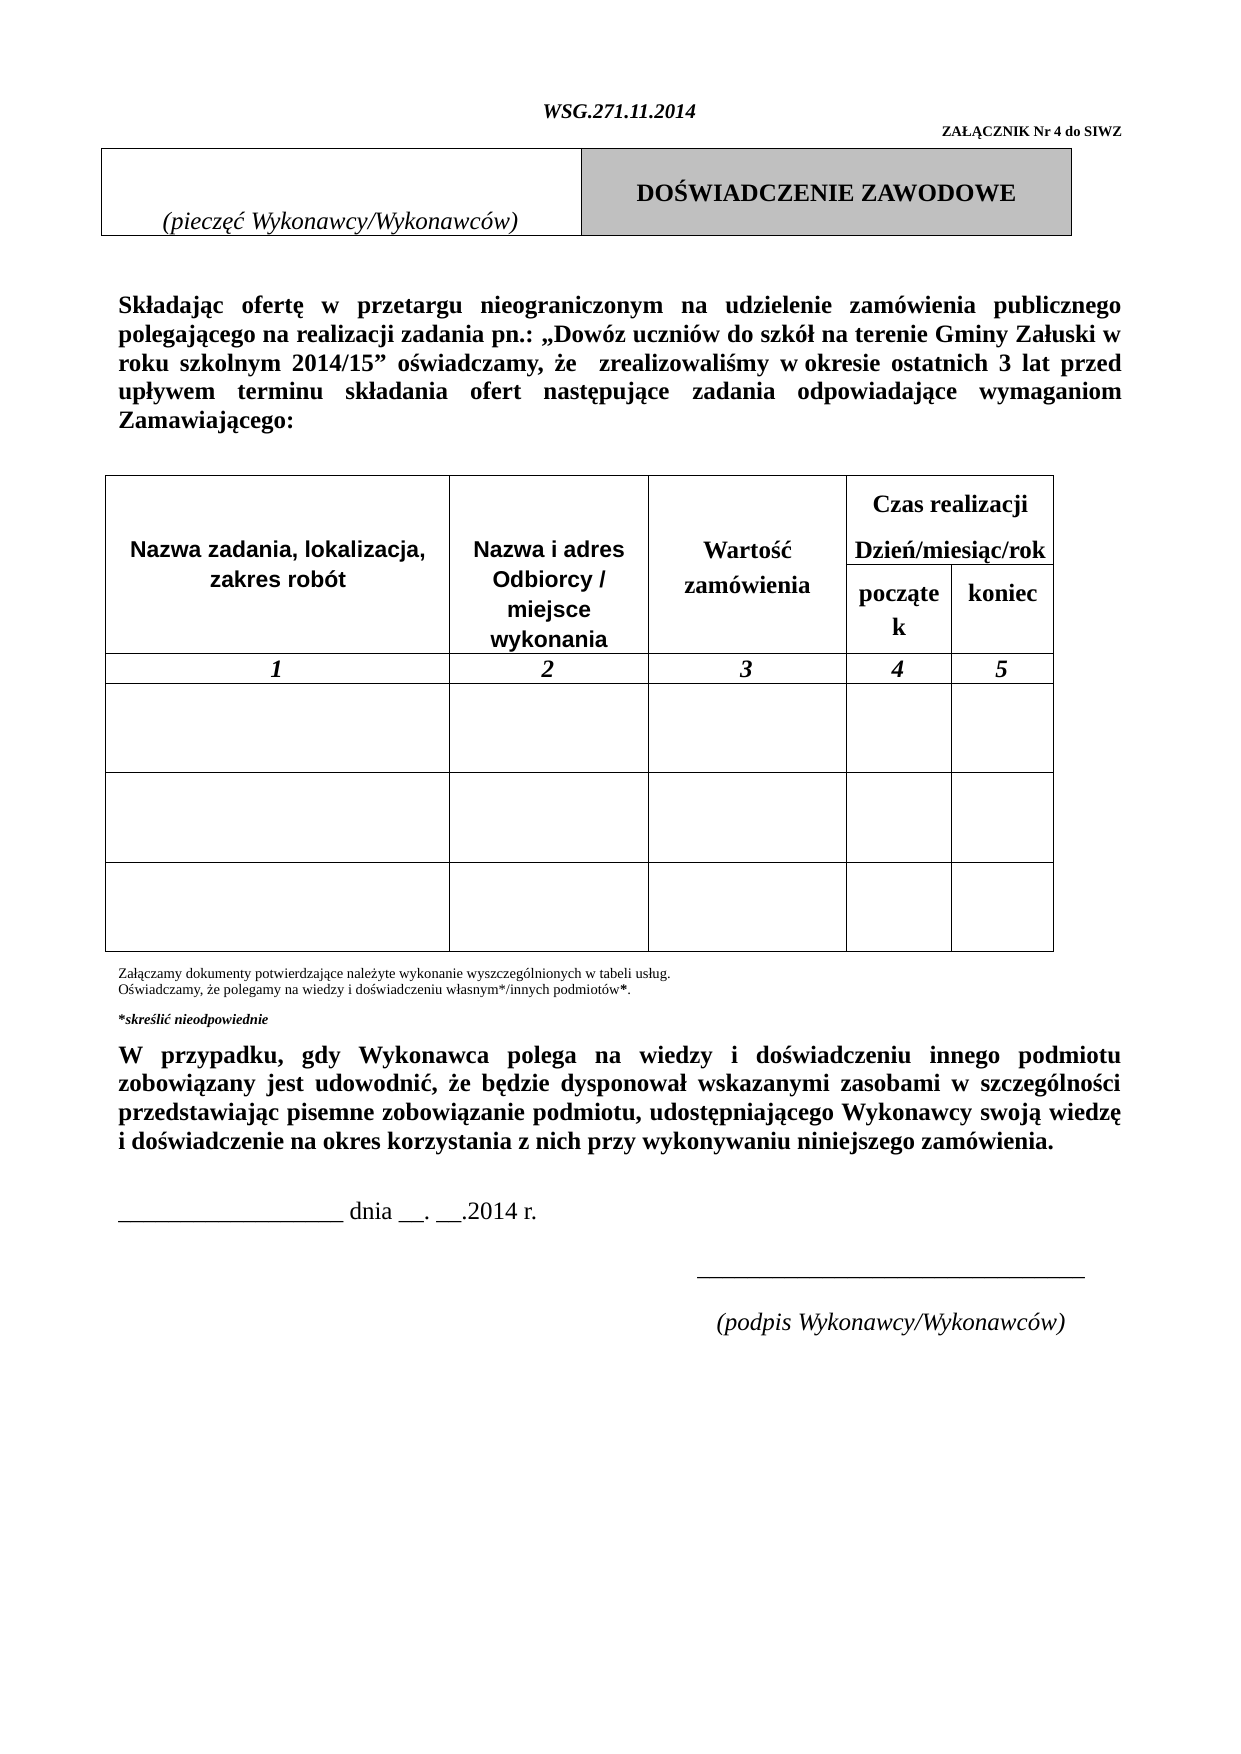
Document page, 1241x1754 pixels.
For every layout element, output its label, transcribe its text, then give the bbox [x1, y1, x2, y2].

table_cell [106, 684, 449, 772]
table_cell 5 [952, 654, 1053, 682]
table_cell [649, 684, 846, 772]
table_cell [106, 773, 449, 862]
table_cell [952, 863, 1053, 951]
text *skreślić nieodpowiednie [118, 1010, 1122, 1027]
text _______________________________ [118, 1252, 1122, 1280]
table_cell [450, 863, 648, 951]
table_cell [952, 684, 1053, 772]
table_cell [847, 773, 951, 862]
table_cell [106, 863, 449, 951]
text Oświadczamy, że polegamy na wiedzy i doświadczeniu własnym*/innych podmiotów*. [118, 981, 1122, 998]
table_cell [847, 863, 951, 951]
table_header Nazwa i adres Odbiorcy / miejsce wykonania [450, 476, 648, 653]
table_cell [649, 773, 846, 862]
table_cell 2 [450, 654, 648, 682]
text Składając ofertę w przetargu nieograniczonym na udzielenie zamówienia publicznego polegającego na realizacji zadania pn.: „Dowóz uczniów do szkół na terenie Gminy Załuski w roku szkolnym 2014/15” oświadczamy, że zrealizowaliśmy w okresie ostatnich 3 lat przed upływem terminu składania ofert następujące zadania odpowiadające wymaganiom Zamawiającego: [118, 290, 1122, 434]
table_cell [952, 773, 1053, 862]
table_cell 4 [847, 654, 951, 682]
text Załączamy dokumenty potwierdzające należyte wykonanie wyszczególnionych w tabeli usług. [118, 964, 1122, 981]
text __________________ dnia __. __.2014 r. [118, 1196, 1122, 1225]
table_cell 1 [106, 654, 449, 682]
table_cell [450, 773, 648, 862]
table_cell początek [847, 565, 951, 653]
text W przypadku, gdy Wykonawca polega na wiedzy i doświadczeniu innego podmiotu zobowiązany jest udowodnić, że będzie dysponował wskazanymi zasobami w szczególności przedstawiając pisemne zobowiązanie podmiotu, udostępniającego Wykonawcy swoją wiedzę i doświadczenie na okres korzystania z nich przy wykonywaniu niniejszego zamówienia. [118, 1040, 1122, 1155]
table_cell [450, 684, 648, 772]
text ZAŁĄCZNIK Nr 4 do SIWZ [118, 123, 1122, 139]
table_header Czas realizacji Dzień/miesiąc/rok [847, 476, 1053, 564]
table_header DOŚWIADCZENIE ZAWODOWE [582, 149, 1071, 235]
table_cell [649, 863, 846, 951]
text (podpis Wykonawcy/Wykonawców) [118, 1307, 1122, 1336]
table_header Wartość zamówienia [649, 476, 846, 653]
table_cell 3 [649, 654, 846, 682]
table_cell koniec [952, 565, 1053, 653]
table_header Nazwa zadania, lokalizacja, zakres robót [106, 476, 449, 653]
table_cell [847, 684, 951, 772]
table_header (pieczęć Wykonawcy/Wykonawców) [102, 149, 581, 235]
